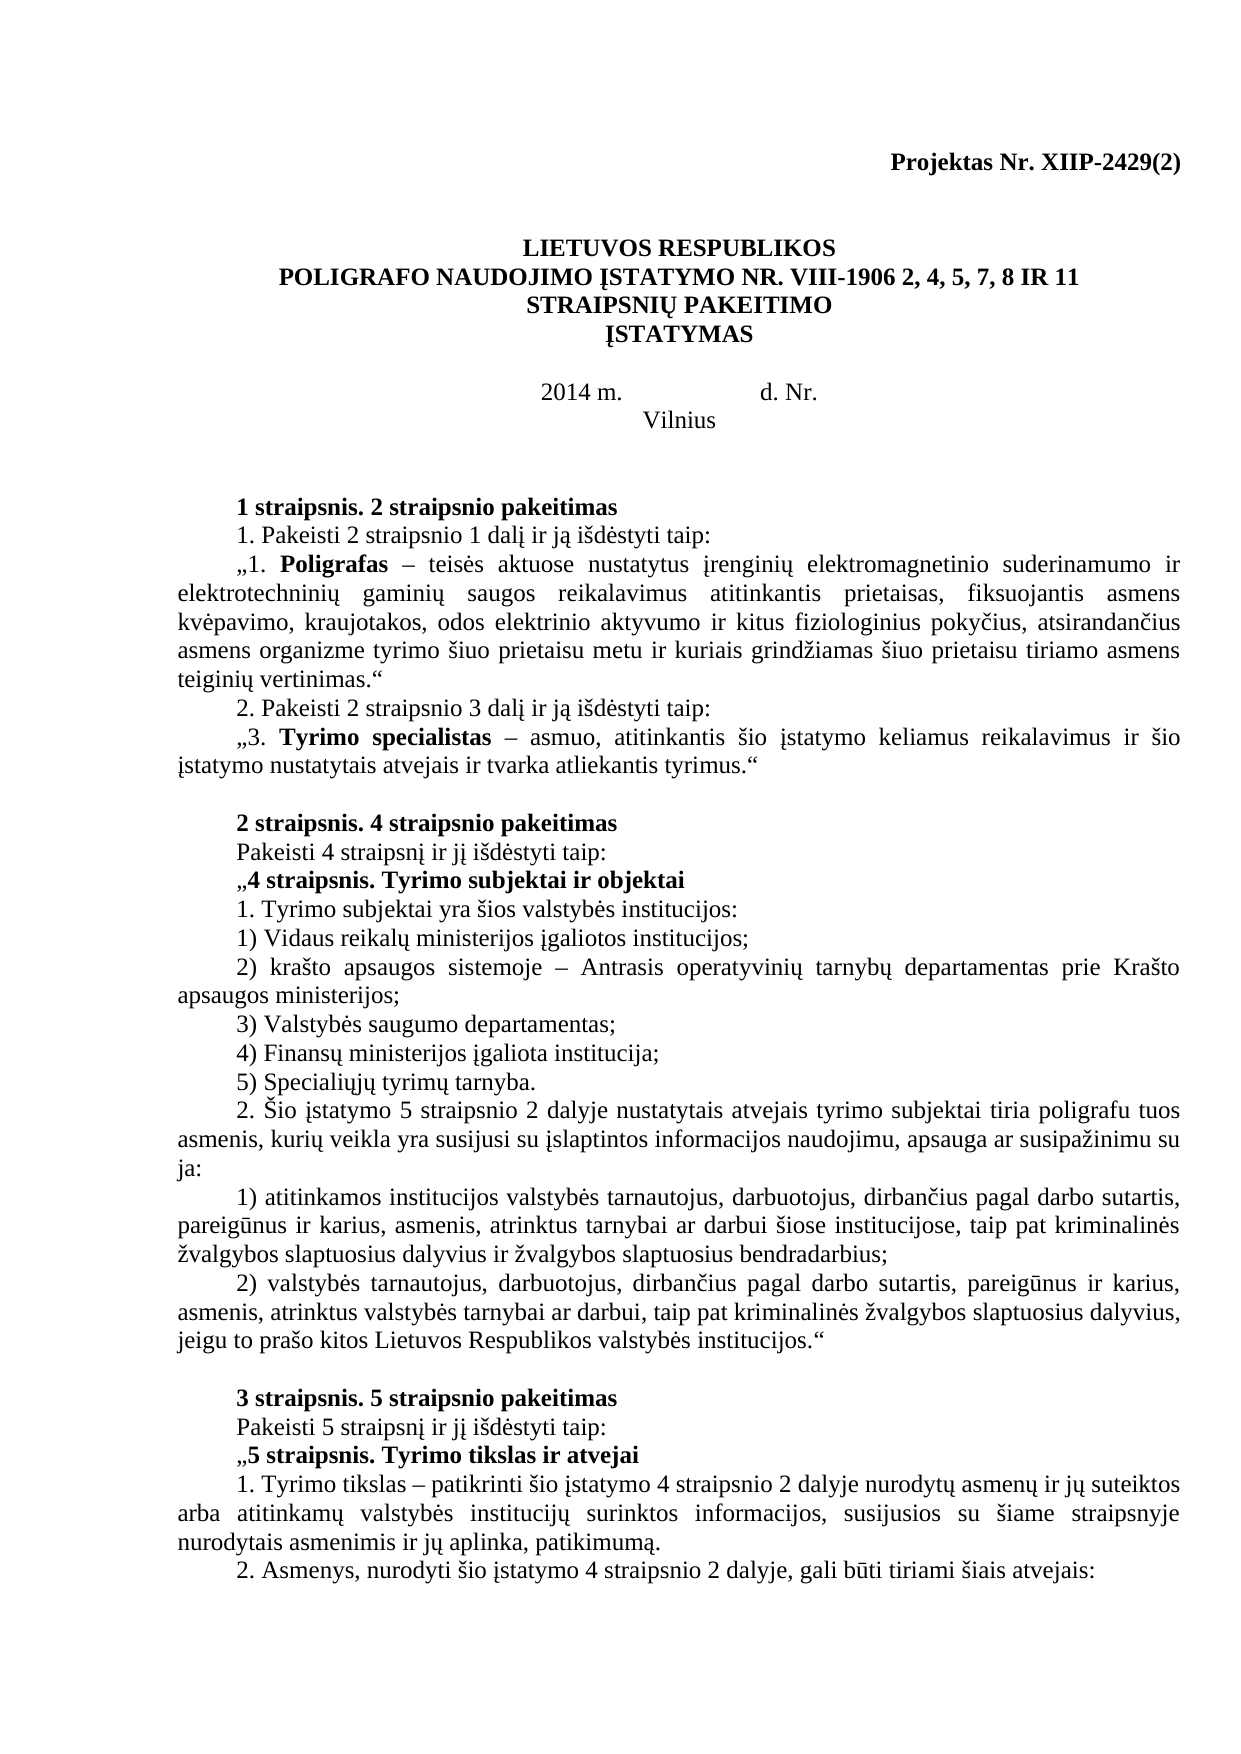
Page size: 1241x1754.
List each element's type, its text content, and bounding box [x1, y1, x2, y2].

text ĮSTATYMAS [177, 319, 1181, 348]
text „1. Poligrafas – teisės aktuose nustatytus įrenginių elektromagnetinio suderinamumo ir elektrotechninių gaminių saugos reikalavimus atitinkantis prietaisas, fiksuojantis asmens kvėpavimo, kraujotakos, odos elektrinio aktyvumo ir kitus fiziologinius pokyčius, atsirandančius asmens organizme tyrimo šiuo prietaisu metu ir kuriais grindžiamas šiuo prietaisu tiriamo asmens teiginių vertinimas.“ [177, 549, 1181, 693]
text 2 straipsnis. 4 straipsnio pakeitimas [177, 808, 1181, 837]
text Projektas Nr. XIIP-2429(2) [177, 147, 1181, 176]
text 2. Šio įstatymo 5 straipsnio 2 dalyje nustatytais atvejais tyrimo subjektai tiria poligrafu tuos asmenis, kurių veikla yra susijusi su įslaptintos informacijos naudojimu, apsauga ar susipažinimu su ja: [177, 1096, 1181, 1182]
text 2014 m. d. Nr. [177, 377, 1181, 406]
text „5 straipsnis. Tyrimo tikslas ir atvejai [177, 1441, 1181, 1469]
text 1. Tyrimo tikslas – patikrinti šio įstatymo 4 straipsnio 2 dalyje nurodytų asmenų ir jų suteiktos arba atitinkamų valstybės institucijų surinktos informacijos, susijusios su šiame straipsnyje nurodytais asmenimis ir jų aplinka, patikimumą. [177, 1469, 1181, 1556]
text „4 straipsnis. Tyrimo subjektai ir objektai [177, 866, 1181, 894]
text 1 straipsnis. 2 straipsnio pakeitimas [177, 492, 1181, 521]
text 2. Asmenys, nurodyti šio įstatymo 4 straipsnio 2 dalyje, gali būti tiriami šiais atvejais: [177, 1556, 1181, 1584]
text 1) Vidaus reikalų ministerijos įgaliotos institucijos; [177, 923, 1181, 952]
text POLIGRAFO NAUDOJIMO ĮSTATYMO NR. VIII-1906 2, 4, 5, 7, 8 IR 11 [177, 262, 1181, 291]
text Vilnius [177, 406, 1181, 434]
text 1. Tyrimo subjektai yra šios valstybės institucijos: [177, 894, 1181, 923]
text 1. Pakeisti 2 straipsnio 1 dalį ir ją išdėstyti taip: [236, 521, 1181, 549]
text 3) Valstybės saugumo departamentas; [177, 1009, 1181, 1038]
text STRAIPSNIŲ Pakeitimo [177, 291, 1181, 319]
text LIETUVOS RESPUBLIKOS [177, 233, 1181, 262]
text Pakeisti 5 straipsnį ir jį išdėstyti taip: [177, 1412, 1181, 1441]
text 1) atitinkamos institucijos valstybės tarnautojus, darbuotojus, dirbančius pagal darbo sutartis, pareigūnus ir karius, asmenis, atrinktus tarnybai ar darbui šiose institucijose, taip pat kriminalinės žvalgybos slaptuosius dalyvius ir žvalgybos slaptuosius bendradarbius; [177, 1182, 1181, 1268]
text 5) Specialiųjų tyrimų tarnyba. [177, 1067, 1181, 1096]
text 4) Finansų ministerijos įgaliota institucija; [177, 1038, 1181, 1067]
text „3. Tyrimo specialistas – asmuo, atitinkantis šio įstatymo keliamus reikalavimus ir šio įstatymo nustatytais atvejais ir tvarka atliekantis tyrimus.“ [177, 722, 1181, 779]
text 2) krašto apsaugos sistemoje – Antrasis operatyvinių tarnybų departamentas prie Krašto apsaugos ministerijos; [177, 952, 1181, 1009]
text Pakeisti 4 straipsnį ir jį išdėstyti taip: [177, 837, 1181, 866]
text 2) valstybės tarnautojus, darbuotojus, dirbančius pagal darbo sutartis, pareigūnus ir karius, asmenis, atrinktus valstybės tarnybai ar darbui, taip pat kriminalinės žvalgybos slaptuosius dalyvius, jeigu to prašo kitos Lietuvos Respublikos valstybės institucijos.“ [177, 1268, 1181, 1354]
text 3 straipsnis. 5 straipsnio pakeitimas [177, 1383, 1181, 1412]
text 2. Pakeisti 2 straipsnio 3 dalį ir ją išdėstyti taip: [236, 693, 1181, 722]
